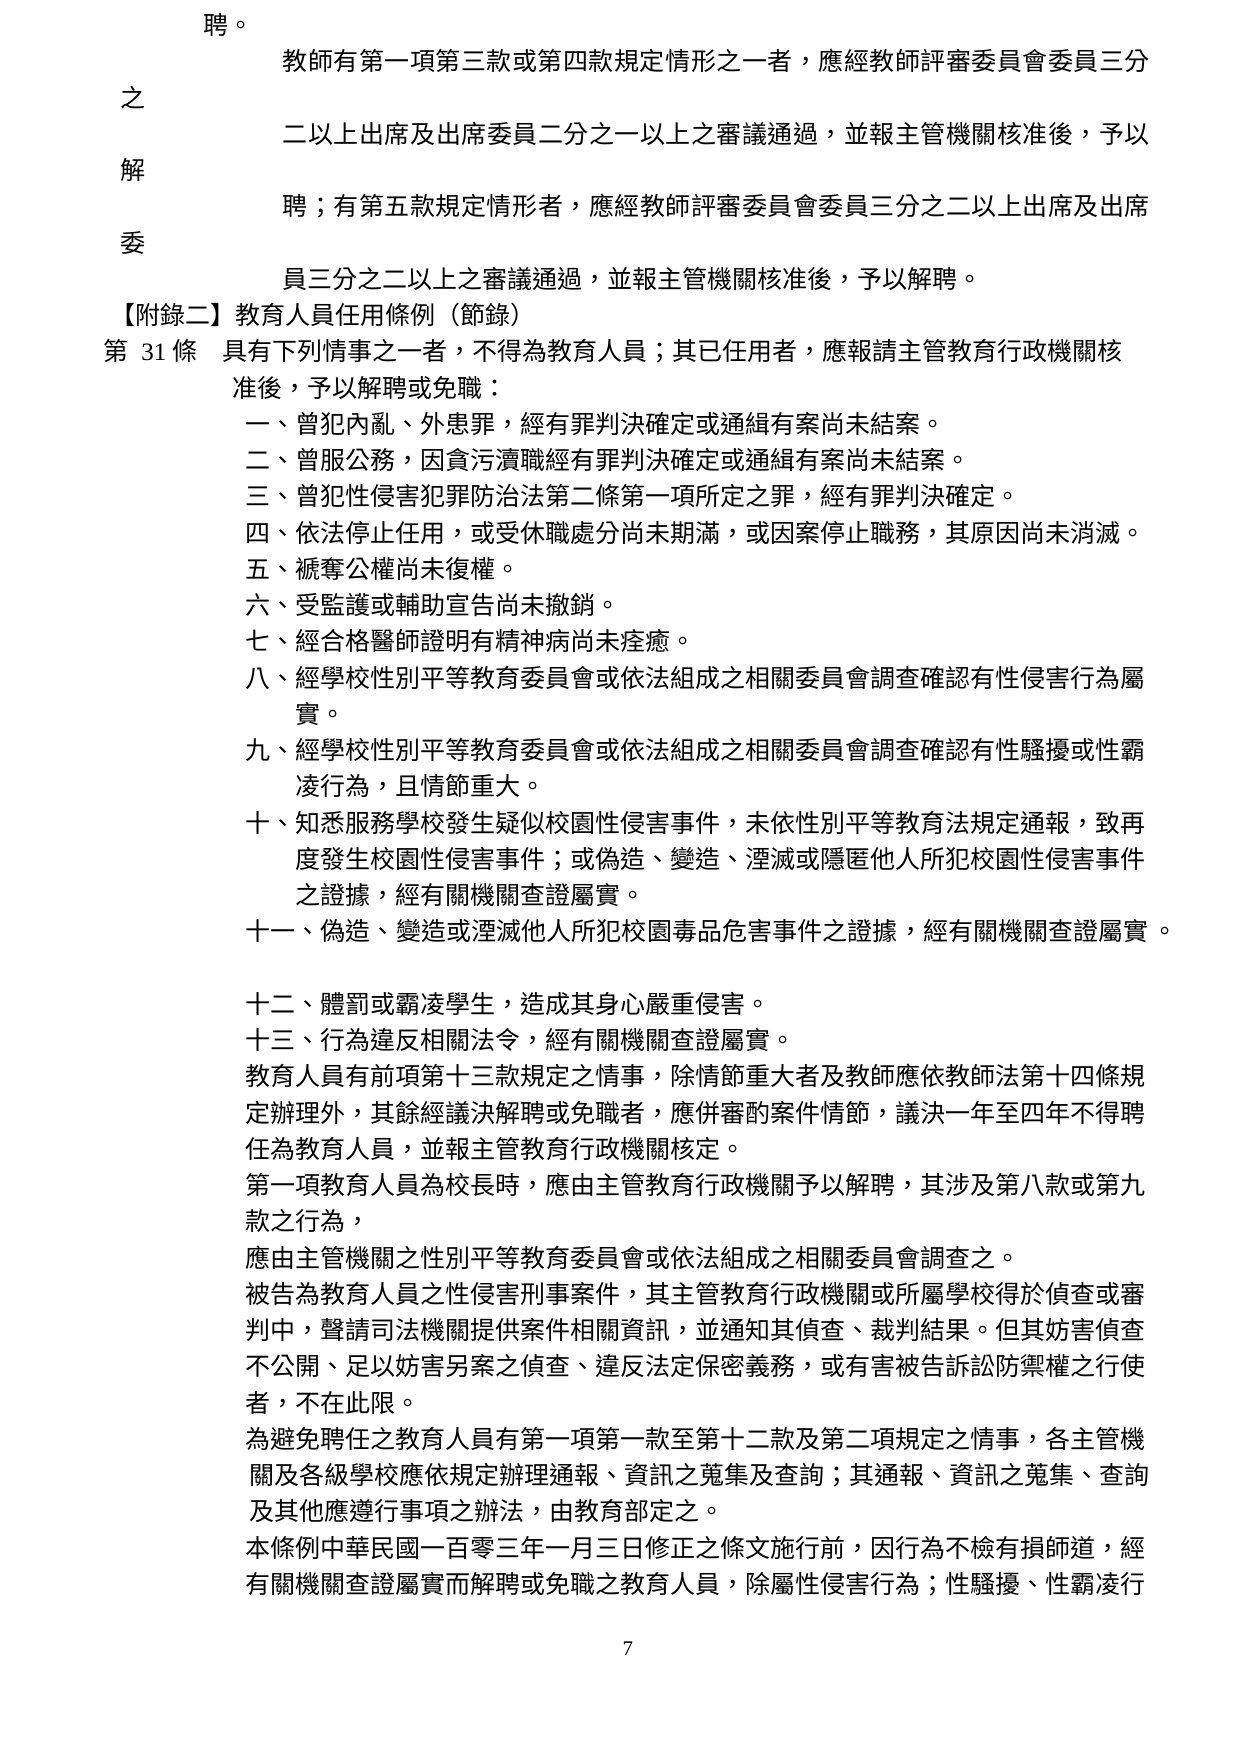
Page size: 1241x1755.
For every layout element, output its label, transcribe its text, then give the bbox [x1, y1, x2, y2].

text 准後，予以解聘或免職： [120, 368, 1152, 404]
text 二以上出席及出席委員二分之一以上之審議通過，並報主管機關核准後，予以解 [120, 114, 1152, 187]
text 有關機關查證屬實而解聘或免職之教育人員，除屬性侵害行為；性騷擾、性霸凌行 [120, 1564, 1152, 1601]
text 九、經學校性別平等教育委員會或依法組成之相關委員會調查確認有性騷擾或性霸 [120, 731, 1152, 767]
text 聘；有第五款規定情形者，應經教師評審委員會委員三分之二以上出席及出席委 [120, 187, 1152, 259]
text 任為教育人員，並報主管教育行政機關核定。 [170, 1129, 1152, 1166]
text 六、受監護或輔助宣告尚未撤銷。 [120, 586, 1152, 622]
text 聘。 [203, 6, 1152, 42]
text 七、經合格醫師證明有精神病尚未痊癒。 [120, 622, 1152, 658]
text 應由主管機關之性別平等教育委員會或依法組成之相關委員會調查之。 [120, 1238, 1152, 1274]
text 被告為教育人員之性侵害刑事案件，其主管教育行政機關或所屬學校得於偵查或審 [120, 1274, 1152, 1311]
text 及其他應遵行事項之辦法，由教育部定之。 [137, 1492, 1152, 1528]
text 度發生校園性侵害事件；或偽造、變造、湮滅或隱匿他人所犯校園性侵害事件 [120, 839, 1152, 876]
text 定辦理外，其餘經議決解聘或免職者，應併審酌案件情節，議決一年至四年不得聘 [170, 1093, 1152, 1129]
text 十三、行為違反相關法令，經有關機關查證屬實。 [120, 1021, 1152, 1057]
text 十、知悉服務學校發生疑似校園性侵害事件，未依性別平等教育法規定通報，致再 [120, 803, 1152, 839]
text 實。 [170, 694, 1152, 731]
text 一、曾犯內亂、外患罪，經有罪判決確定或通緝有案尚未結案。 [120, 404, 1152, 441]
text 四、依法停止任用，或受休職處分尚未期滿，或因案停止職務，其原因尚未消滅。 [120, 513, 1152, 549]
text 之證據，經有關機關查證屬實。 [120, 876, 1152, 912]
text 十一、偽造、變造或湮滅他人所犯校園毒品危害事件之證據，經有關機關查證屬實。 [120, 912, 1152, 984]
text 八、經學校性別平等教育委員會或依法組成之相關委員會調查確認有性侵害行為屬 [170, 658, 1152, 694]
text 不公開、足以妨害另案之偵查、違反法定保密義務，或有害被告訴訟防禦權之行使 [120, 1347, 1152, 1383]
text 判中，聲請司法機關提供案件相關資訊，並通知其偵查、裁判結果。但其妨害偵查 [120, 1311, 1152, 1347]
text 者，不在此限。 [120, 1383, 1152, 1419]
text 第一項教育人員為校長時，應由主管教育行政機關予以解聘，其涉及第八款或第九 [120, 1166, 1152, 1202]
text 教育人員有前項第十三款規定之情事，除情節重大者及教師應依教師法第十四條規 [170, 1057, 1152, 1093]
text 三、曾犯性侵害犯罪防治法第二條第一項所定之罪，經有罪判決確定。 [120, 477, 1152, 513]
text 第 31 條 具有下列情事之一者，不得為教育人員；其已任用者，應報請主管教育行政機關核 [103, 332, 1152, 368]
text 【附錄二】教育人員任用條例（節錄） [103, 296, 1152, 332]
text 為避免聘任之教育人員有第一項第一款至第十二款及第二項規定之情事，各主管機 [120, 1419, 1152, 1456]
text 十二、體罰或霸凌學生，造成其身心嚴重侵害。 [120, 984, 1152, 1021]
text 員三分之二以上之審議通過，並報主管機關核准後，予以解聘。 [120, 259, 1152, 296]
text 關及各級學校應依規定辦理通報、資訊之蒐集及查詢；其通報、資訊之蒐集、查詢 [137, 1456, 1152, 1492]
text 二、曾服公務，因貪污瀆職經有罪判決確定或通緝有案尚未結案。 [120, 441, 1152, 477]
text 本條例中華民國一百零三年一月三日修正之條文施行前，因行為不檢有損師道，經 [120, 1528, 1152, 1564]
text 凌行為，且情節重大。 [120, 767, 1152, 803]
text 教師有第一項第三款或第四款規定情形之一者，應經教師評審委員會委員三分之 [120, 42, 1152, 114]
text 款之行為， [120, 1202, 1152, 1238]
text 五、褫奪公權尚未復權。 [120, 549, 1152, 586]
